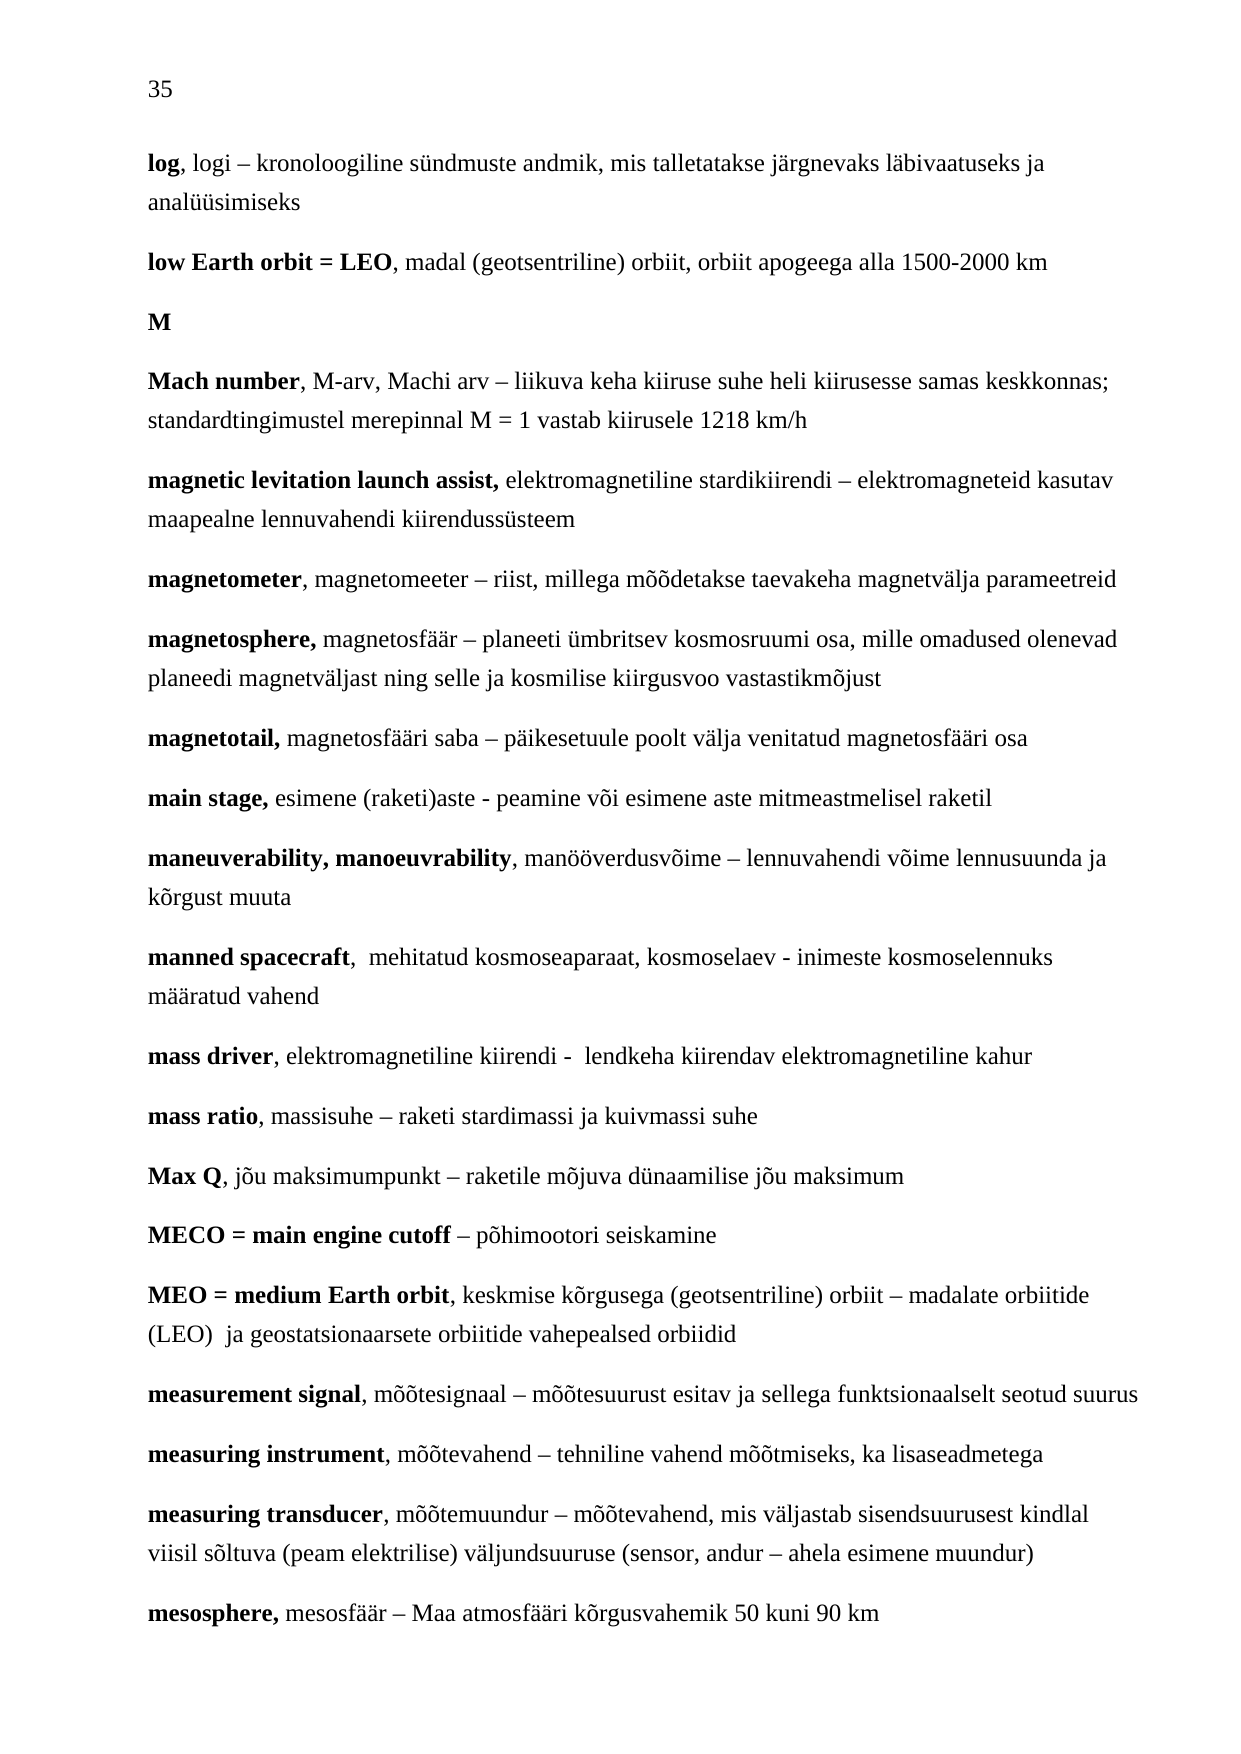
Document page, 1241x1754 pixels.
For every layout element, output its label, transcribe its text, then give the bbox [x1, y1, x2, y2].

text MECO = main engine cutoff – põhimootori seiskamine [148, 1221, 1140, 1249]
text Mach number, M-arv, Machi arv – liikuva keha kiiruse suhe heli kiirusesse samas keskkonnas; standardtingimustel merepinnal M = 1 vastab kiirusele 1218 km/h [148, 366, 1140, 434]
text maneuverability, manoeuvrability, manööverdusvõime – lennuvahendi võime lennusuunda ja kõrgust muuta [148, 843, 1140, 911]
text magnetotail, magnetosfääri saba – päikesetuule poolt välja venitatud magnetosfääri osa [148, 723, 1140, 752]
text mass ratio, massisuhe – raketi stardimassi ja kuivmassi suhe [148, 1101, 1140, 1129]
text magnetometer, magnetomeeter – riist, millega mõõdetakse taevakeha magnetvälja parameetreid [148, 564, 1140, 593]
text mass driver, elektromagnetiline kiirendi - lendkeha kiirendav elektromagnetiline kahur [148, 1041, 1140, 1070]
text main stage, esimene (raketi)aste - peamine või esimene aste mitmeastmelisel raketil [148, 783, 1140, 812]
text low Earth orbit = LEO, madal (geotsentriline) orbiit, orbiit apogeega alla 1500-2000 km [148, 247, 1140, 275]
text magnetosphere, magnetosfäär – planeeti ümbritsev kosmosruumi osa, mille omadused olenevad planeedi magnetväljast ning selle ja kosmilise kiirgusvoo vastastikmõjust [148, 624, 1140, 692]
text log, logi – kronoloogiline sündmuste andmik, mis talletatakse järgnevaks läbivaatuseks ja analüüsimiseks [148, 148, 1140, 216]
text measurement signal, mõõtesignaal – mõõtesuurust esitav ja sellega funktsionaalselt seotud suurus [148, 1379, 1140, 1408]
text manned spacecraft, mehitatud kosmoseaparaat, kosmoselaev - inimeste kosmoselennuks määratud vahend [148, 942, 1140, 1010]
text measuring transducer, mõõtemuundur – mõõtevahend, mis väljastab sisendsuurusest kindlal viisil sõltuva (peam elektrilise) väljundsuuruse (sensor, andur – ahela esimene muundur) [148, 1499, 1140, 1567]
text magnetic levitation launch assist, elektromagnetiline stardikiirendi – elektromagneteid kasutav maapealne lennuvahendi kiirendussüsteem [148, 465, 1140, 533]
text mesosphere, mesosfäär – Maa atmosfääri kõrgusvahemik 50 kuni 90 km [148, 1598, 1140, 1627]
text MEO = medium Earth orbit, keskmise kõrgusega (geotsentriline) orbiit – madalate orbiitide (LEO) ja geostatsionaarsete orbiitide vahepealsed orbiidid [148, 1281, 1140, 1348]
text M [148, 307, 1140, 335]
text measuring instrument, mõõtevahend – tehniline vahend mõõtmiseks, ka lisaseadmetega [148, 1439, 1140, 1468]
text Max Q, jõu maksimumpunkt – raketile mõjuva dünaamilise jõu maksimum [148, 1161, 1140, 1189]
